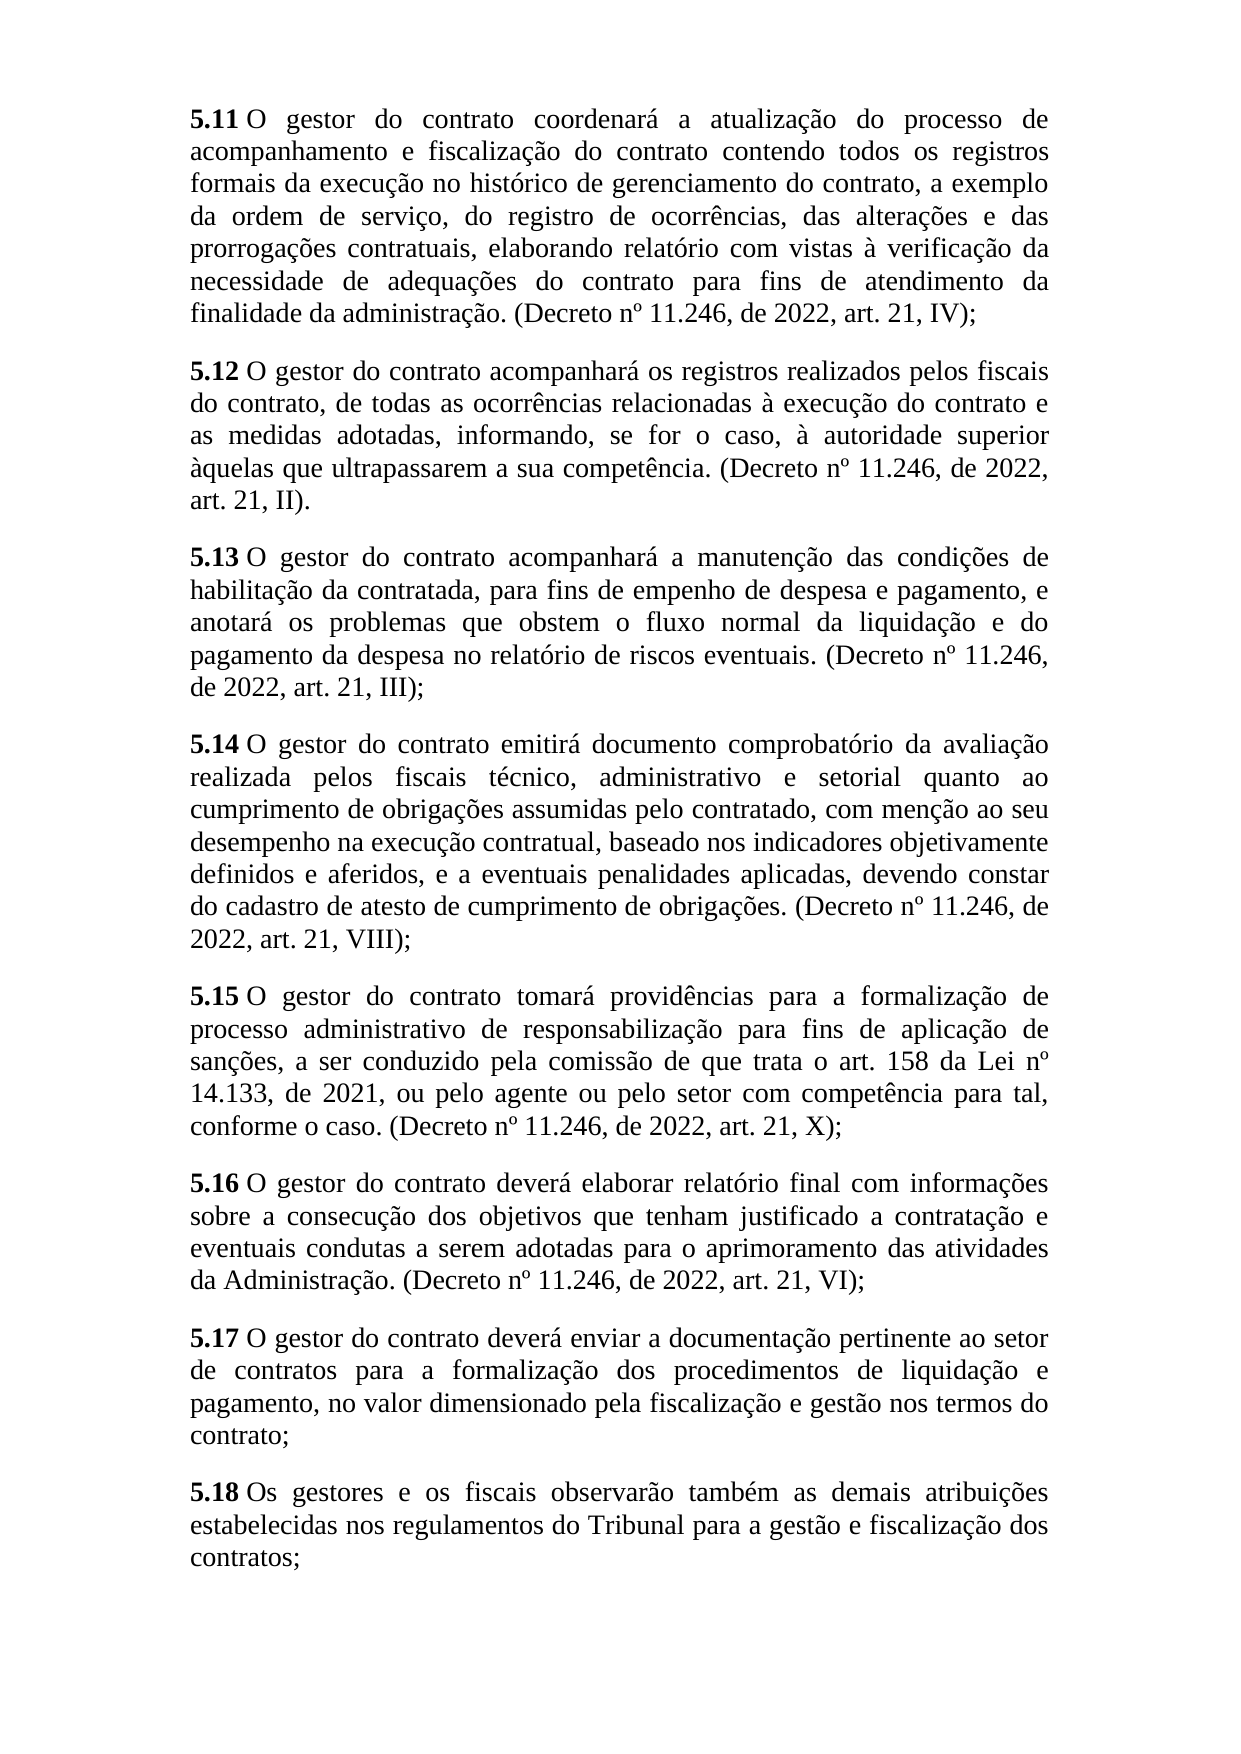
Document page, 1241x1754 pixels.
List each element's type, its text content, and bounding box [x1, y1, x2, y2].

text 5.11 O gestor do contrato coordenará a atualização do processo de acompanhamento e fiscalização do contrato contendo todos os registros formais da execução no histórico de gerenciamento do contrato, a exemplo da ordem de serviço, do registro de ocorrências, das alterações e das prorrogações contratuais, elaborando relatório com vistas à verificação da necessidade de adequações do contrato para fins de atendimento da finalidade da administração. (Decreto nº 11.246, de 2022, art. 21, IV); [190, 102, 1051, 328]
text 5.15 O gestor do contrato tomará providências para a formalização de processo administrativo de responsabilização para fins de aplicação de sanções, a ser conduzido pela comissão de que trata o art. 158 da Lei nº 14.133, de 2021, ou pelo agente ou pelo setor com competência para tal, conforme o caso. (Decreto nº 11.246, de 2022, art. 21, X); [190, 979, 1051, 1141]
text 5.13 O gestor do contrato acompanhará a manutenção das condições de habilitação da contratada, para fins de empenho de despesa e pagamento, e anotará os problemas que obstem o fluxo normal da liquidação e do pagamento da despesa no relatório de riscos eventuais. (Decreto nº 11.246, de 2022, art. 21, III); [190, 541, 1051, 702]
text 5.18 Os gestores e os fiscais observarão também as demais atribuições estabelecidas nos regulamentos do Tribunal para a gestão e fiscalização dos contratos; [190, 1475, 1051, 1573]
text 5.17 O gestor do contrato deverá enviar a documentação pertinente ao setor de contratos para a formalização dos procedimentos de liquidação e pagamento, no valor dimensionado pela fiscalização e gestão nos termos do contrato; [190, 1321, 1051, 1450]
text 5.12 O gestor do contrato acompanhará os registros realizados pelos fiscais do contrato, de todas as ocorrências relacionadas à execução do contrato e as medidas adotadas, informando, se for o caso, à autoridade superior àquelas que ultrapassarem a sua competência. (Decreto nº 11.246, de 2022, art. 21, II). [190, 353, 1051, 516]
text 5.16 O gestor do contrato deverá elaborar relatório final com informações sobre a consecução dos objetivos que tenham justificado a contratação e eventuais condutas a serem adotadas para o aprimoramento das atividades da Administração. (Decreto nº 11.246, de 2022, art. 21, VI); [190, 1166, 1051, 1296]
text 5.14 O gestor do contrato emitirá documento comprobatório da avaliação realizada pelos fiscais técnico, administrativo e setorial quanto ao cumprimento de obrigações assumidas pelo contratado, com menção ao seu desempenho na execução contratual, baseado nos indicadores objetivamente definidos e aferidos, e a eventuais penalidades aplicadas, devendo constar do cadastro de atesto de cumprimento de obrigações. (Decreto nº 11.246, de 2022, art. 21, VIII); [190, 727, 1051, 954]
